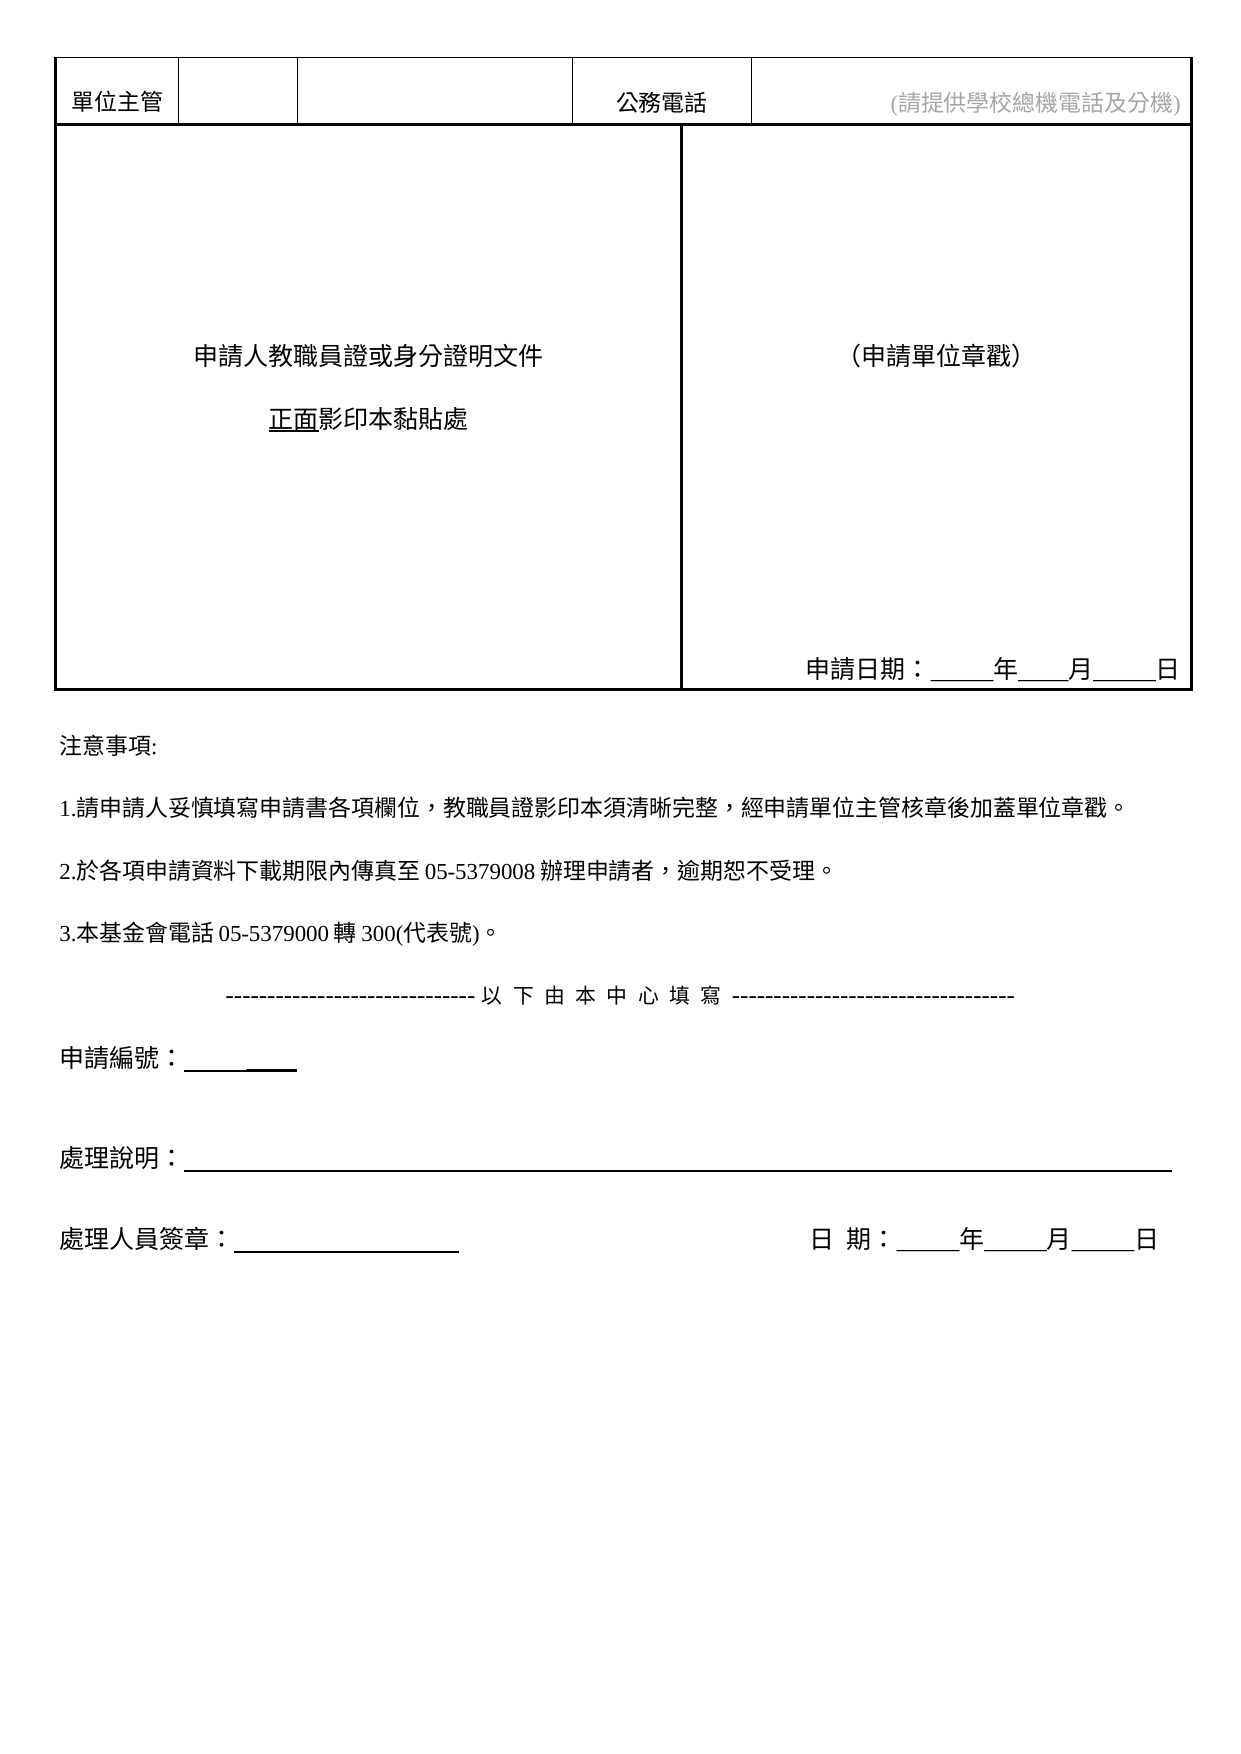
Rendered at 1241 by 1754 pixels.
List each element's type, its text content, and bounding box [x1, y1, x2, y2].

text 處理說明： [59, 1115, 1181, 1178]
text 3.本基金會電話05-5379000轉300(代表號)。 [59, 890, 1181, 953]
text 1.請申請人妥慎填寫申請書各項欄位，教職員證影印本須清晰完整，經申請單位主管核章後加蓋單位章戳。 [59, 765, 1181, 828]
table_cell (請提供學校總機電話及分機) [752, 58, 1190, 123]
table_cell [298, 58, 572, 123]
text 申請編號： ____ [59, 1015, 1181, 1078]
text 處理人員簽章： 日 期：_____年_____月_____日 [59, 1196, 1181, 1259]
table_cell 申請人教職員證或身分證明文件 正面影印本黏貼處 [57, 126, 680, 688]
table_cell 單位主管 [57, 58, 178, 123]
table_cell 公務電話 [573, 58, 751, 123]
text 注意事項: [59, 703, 1181, 765]
table_cell [179, 58, 297, 123]
text 2.於各項申請資料下載期限內傳真至05-5379008辦理申請者，逾期恕不受理。 [59, 828, 1181, 890]
table_cell （申請單位章戳） 申請日期：_____年____月_____日 [683, 126, 1190, 688]
text ------------------------------ 以 下 由 本 中 心 填 寫 ---------------------------------- [59, 953, 1181, 1015]
